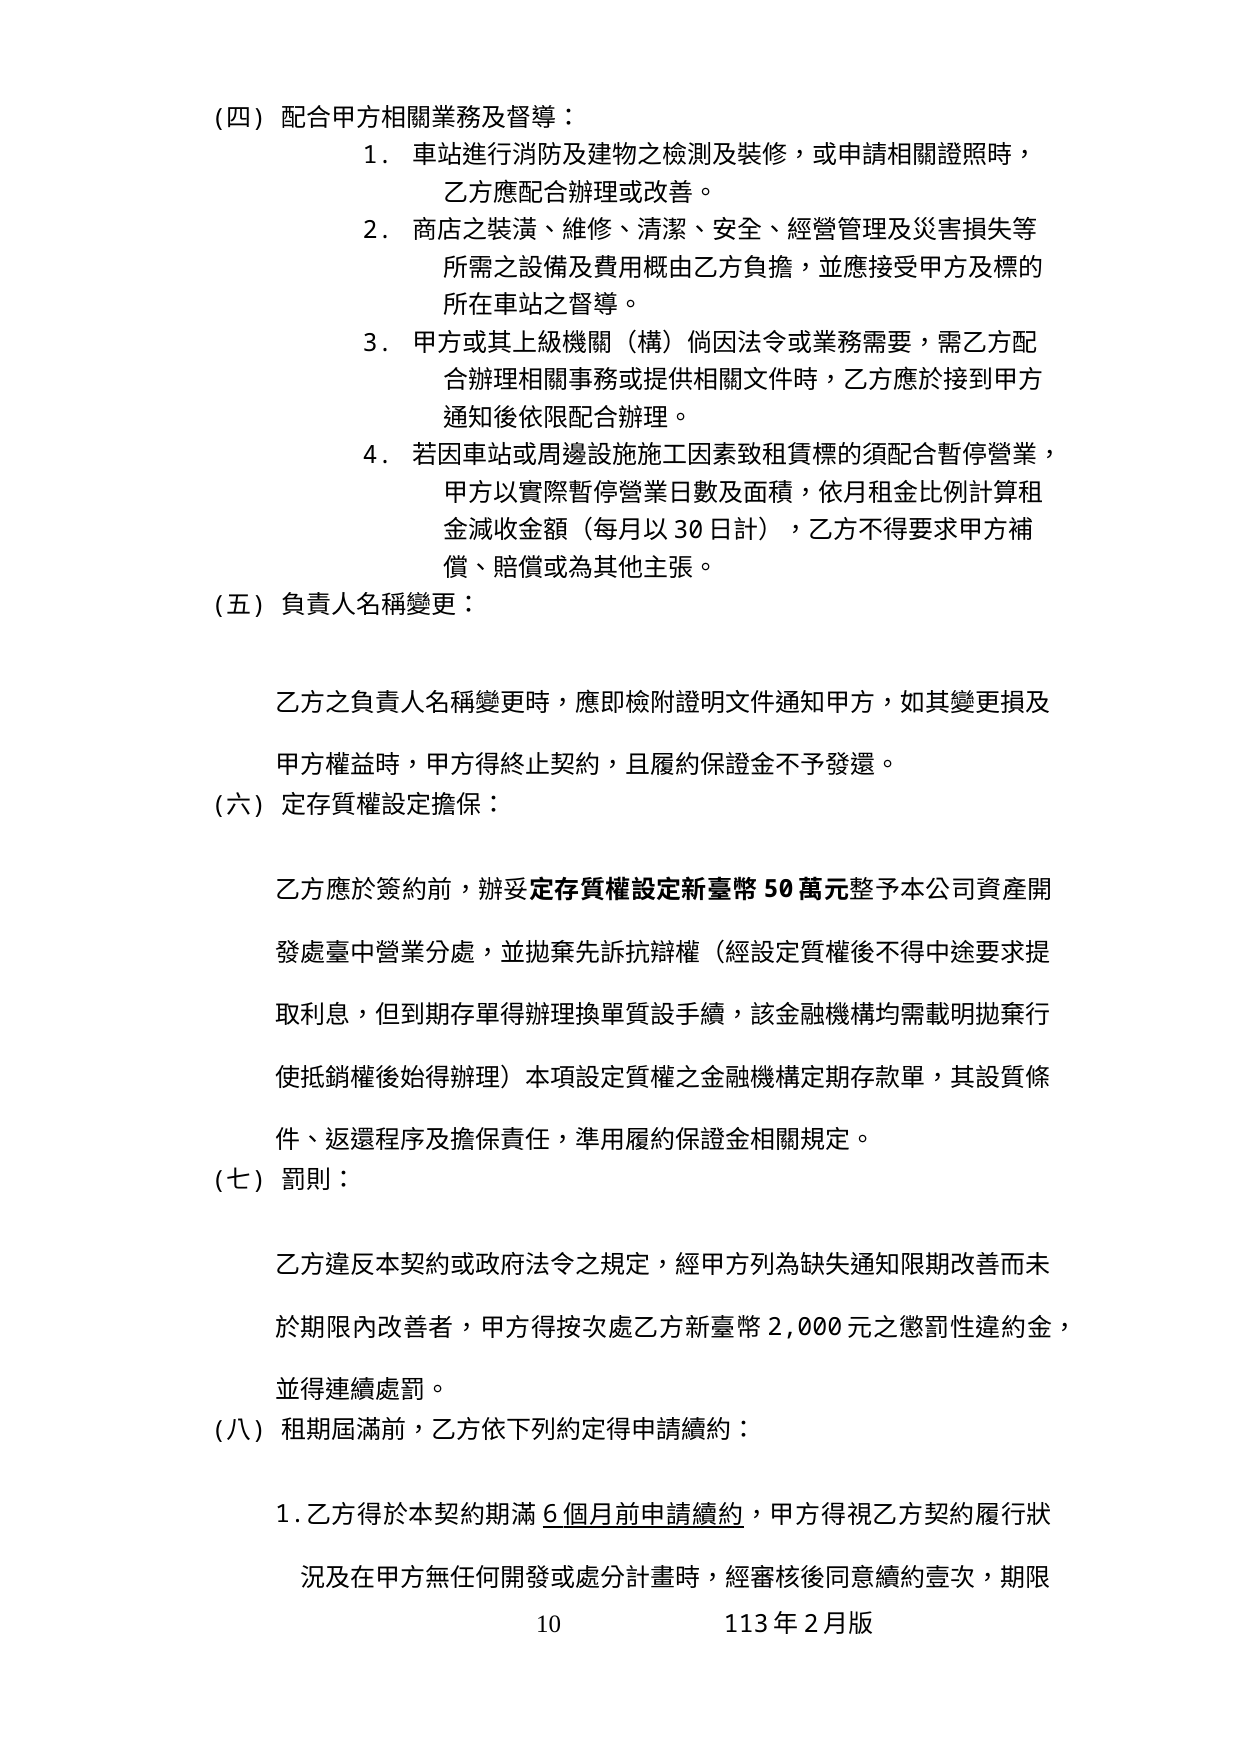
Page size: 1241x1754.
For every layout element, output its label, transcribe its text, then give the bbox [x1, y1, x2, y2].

list 車站進行消防及建物之檢測及裝修，或申請相關證照時，乙方應配合辦理或改善。 [362, 134, 1047, 209]
text 1.乙方得於本契約期滿6個月前申請續約，甲方得視乙方契約履行狀況及在甲方無任何開發或處分計畫時，經審核後同意續約壹次，期限 [275, 1471, 1053, 1596]
text (六) 定存質權設定擔保： [211, 784, 1047, 821]
text (七) 罰則： [211, 1159, 1047, 1196]
text (五) 負責人名稱變更： [211, 584, 1047, 621]
list 若因車站或周邊設施施工因素致租賃標的須配合暫停營業，甲方以實際暫停營業日數及面積，依月租金比例計算租金減收金額（每月以30日計），乙方不得要求甲方補償、賠償或為其他主張。 [362, 434, 1047, 584]
text (八) 租期屆滿前，乙方依下列約定得申請續約： [211, 1409, 1047, 1446]
list 商店之裝潢、維修、清潔、安全、經營管理及災害損失等所需之設備及費用概由乙方負擔，並應接受甲方及標的所在車站之督導。 [362, 209, 1047, 321]
list 甲方或其上級機關（構）倘因法令或業務需要，需乙方配合辦理相關事務或提供相關文件時，乙方應於接到甲方通知後依限配合辦理。 [362, 321, 1047, 434]
text 乙方應於簽約前，辦妥定存質權設定新臺幣50萬元整予本公司資產開發處臺中營業分處，並拋棄先訴抗辯權（經設定質權後不得中途要求提取利息，但到期存單得辦理換單質設手續，該金融機構均需載明拋棄行使抵銷權後始得辦理）本項設定質權之金融機構定期存款單，其設質條件、返還程序及擔保責任，準用履約保證金相關規定。 [275, 846, 1053, 1159]
text (四) 配合甲方相關業務及督導： [211, 96, 1047, 134]
text 乙方違反本契約或政府法令之規定，經甲方列為缺失通知限期改善而未於期限內改善者，甲方得按次處乙方新臺幣2,000元之懲罰性違約金，並得連續處罰。 [275, 1221, 1053, 1409]
text 乙方之負責人名稱變更時，應即檢附證明文件通知甲方，如其變更損及甲方權益時，甲方得終止契約，且履約保證金不予發還。 [275, 659, 1053, 784]
